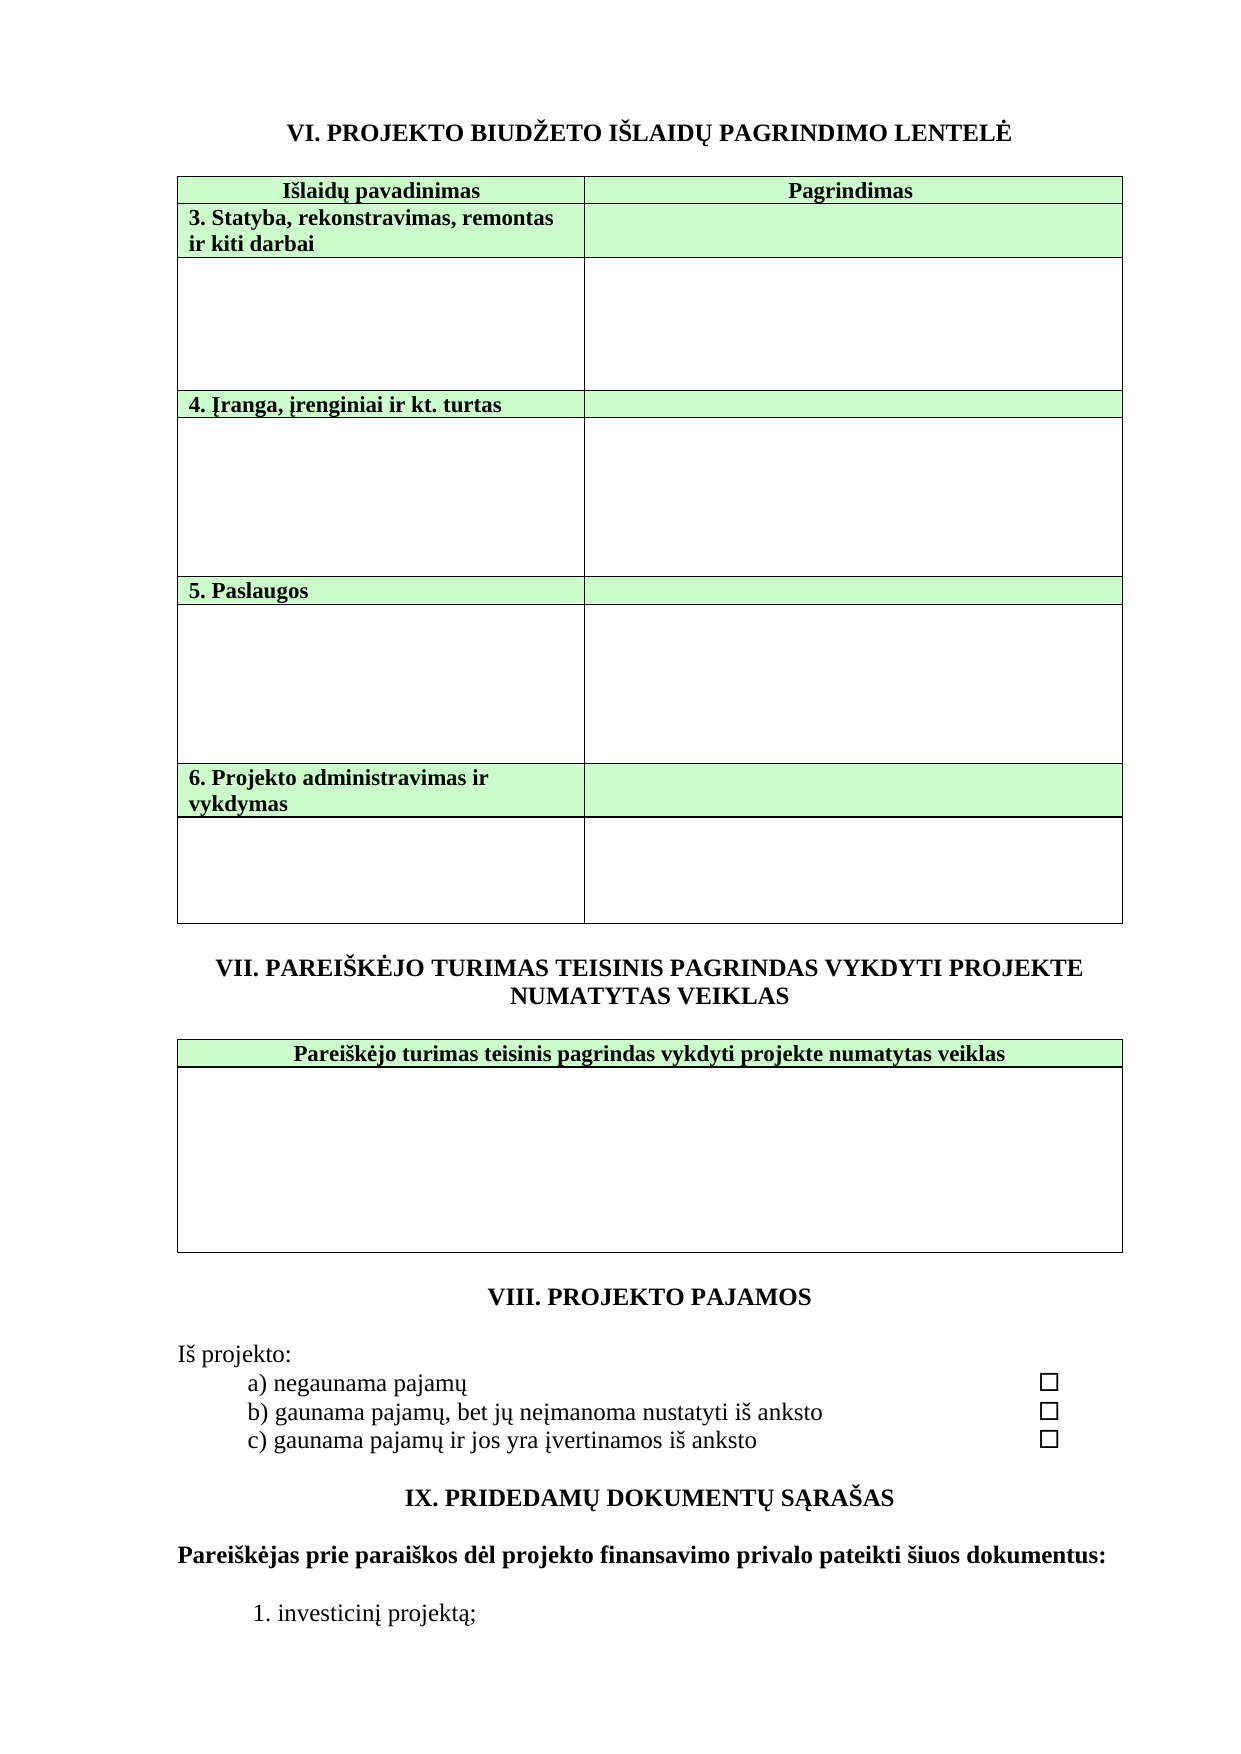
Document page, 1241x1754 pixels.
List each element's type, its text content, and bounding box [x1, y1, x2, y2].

table_cell [] [976, 1425, 1122, 1454]
table_cell 5. Paslaugos [178, 577, 584, 603]
table_cell [178, 418, 584, 576]
table_cell [585, 418, 1122, 576]
table_header Išlaidų pavadinimas [178, 177, 584, 203]
table_cell 4. Įranga, įrenginiai ir kt. turtas [178, 391, 584, 417]
table_cell [178, 605, 584, 763]
table_cell c) gaunama pajamų ir jos yra įvertinamos iš anksto [177, 1425, 976, 1454]
text VIII. PROJEKTO PAJAMOS [177, 1282, 1122, 1310]
text 1. investicinį projektą; [177, 1598, 1122, 1627]
text VI. PROJEKTO BIUDŽETO IŠLAIDŲ PAGRINDIMO LENTELĖ [177, 118, 1122, 147]
table_cell [178, 1068, 1122, 1252]
table_cell 3. Statyba, rekonstravimas, remontas ir kiti darbai [178, 204, 584, 257]
table_cell [] [976, 1397, 1122, 1425]
table_cell b) gaunama pajamų, bet jų neįmanoma nustatyti iš anksto [177, 1397, 976, 1425]
table_cell [585, 391, 1122, 417]
table_cell [178, 818, 584, 923]
table_cell [585, 258, 1122, 389]
table_cell 6. Projekto administravimas ir vykdymas [178, 764, 584, 816]
table_cell [585, 605, 1122, 763]
text VII. PAREIŠKĖJO TURIMAS TEISINIS PAGRINDAS VYKDYTI PROJEKTE NUMATYTAS VEIKLAS [177, 953, 1122, 1010]
table_header a) negaunama pajamų [177, 1368, 976, 1397]
text Pareiškėjas prie paraiškos dėl projekto finansavimo privalo pateikti šiuos dokumentus: [177, 1540, 1122, 1569]
table_header Pagrindimas [585, 177, 1122, 203]
table_cell [585, 577, 1122, 603]
text IX. PRIDEDAMŲ DOKUMENTŲ SĄRAŠAS [177, 1483, 1122, 1512]
table_header Pareiškėjo turimas teisinis pagrindas vykdyti projekte numatytas veiklas [178, 1040, 1122, 1066]
table_cell [585, 818, 1122, 923]
text Iš projekto: [177, 1339, 1122, 1368]
table_cell [178, 258, 584, 389]
table_cell [585, 764, 1122, 816]
table_header [] [976, 1368, 1122, 1397]
table_cell [585, 204, 1122, 257]
